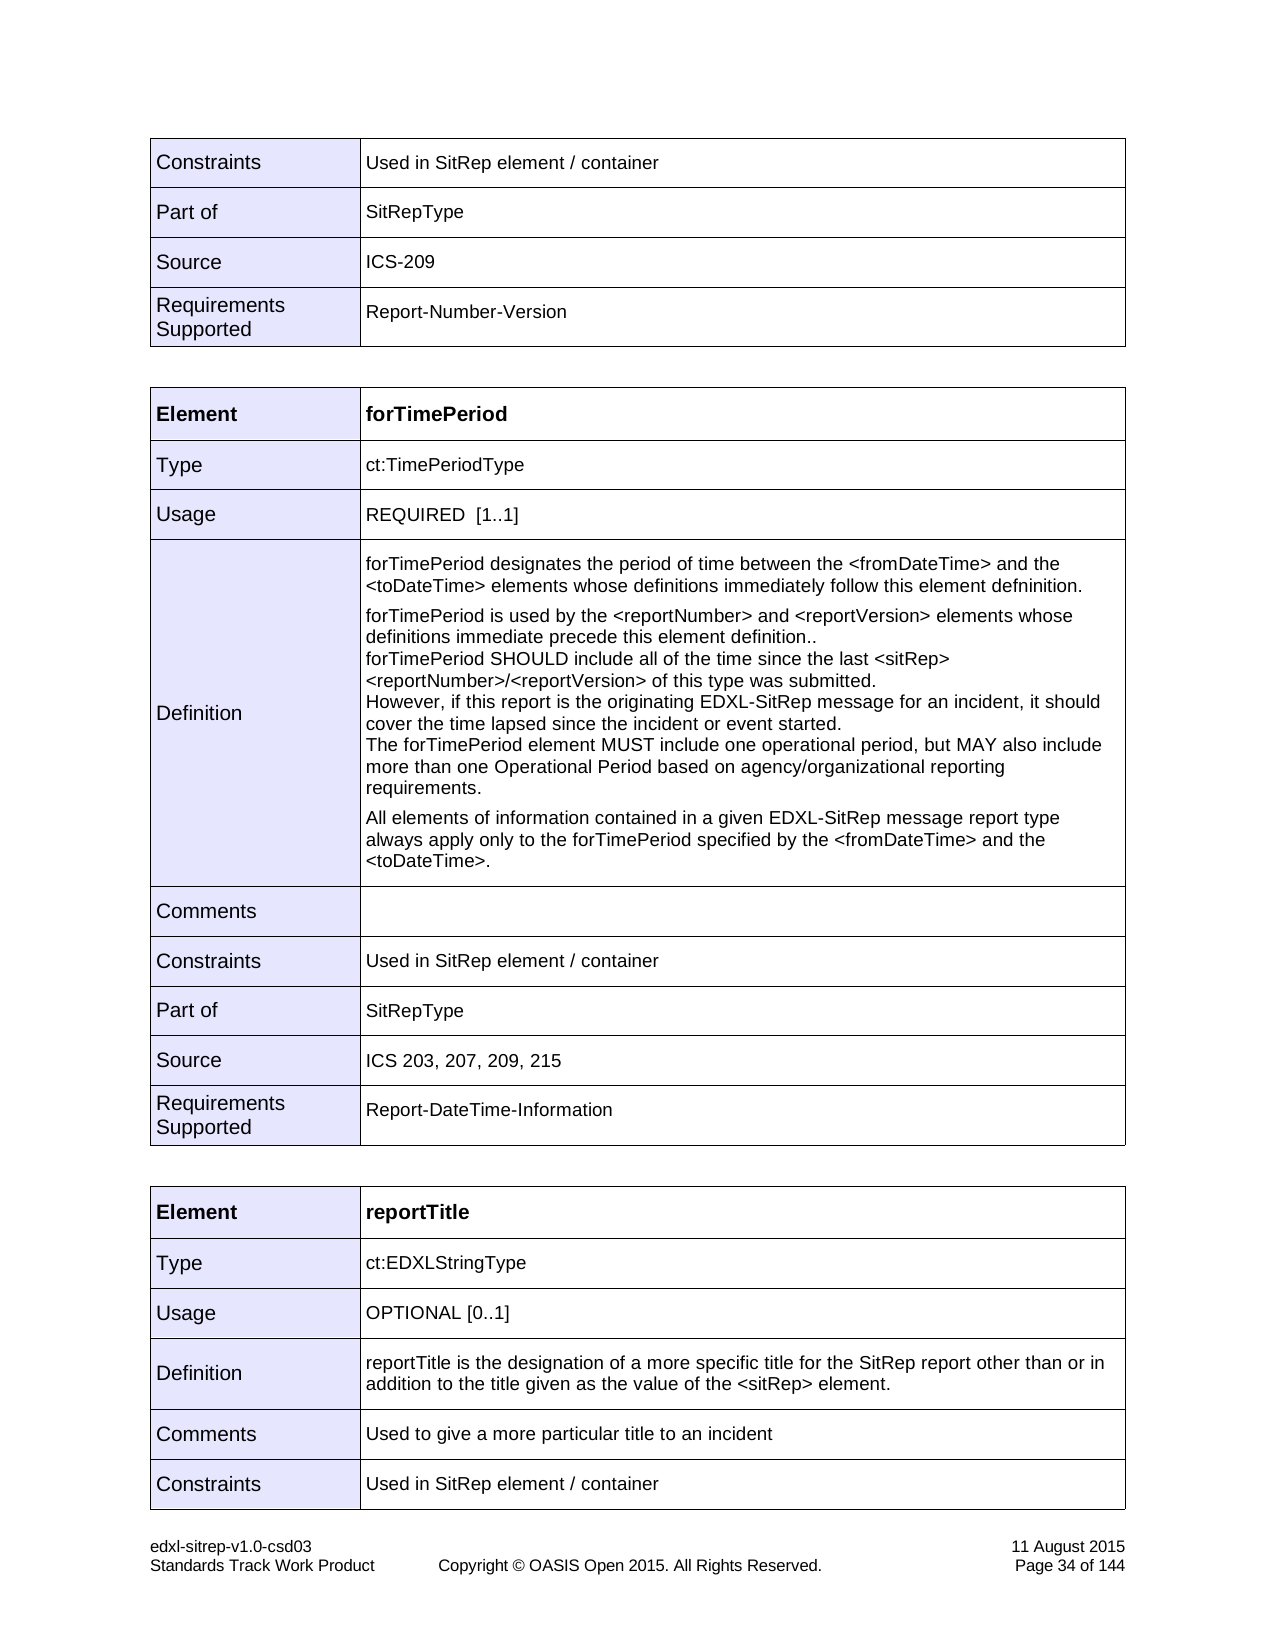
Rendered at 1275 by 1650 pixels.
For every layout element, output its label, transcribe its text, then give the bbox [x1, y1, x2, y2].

table_cell forTimePeriod designates the period of time between the <fromDateTime> and the <toDateTime> elements whose definitions immediately follow this element defninition. forTimePeriod is used by the <reportNumber> and <reportVersion> elements whose definitions immediate precede this element definition.. forTimePeriod SHOULD include all of the time since the last <sitRep> <reportNumber>/<reportVersion> of this type was submitted. However, if this report is the originating EDXL-SitRep message for an incident, it should cover the time lapsed since the incident or event started. The forTimePeriod element MUST include one operational period, but MAY also include more than one Operational Period based on agency/organizational reporting requirements. All elements of information contained in a given EDXL-SitRep message report type always apply only to the forTimePeriod specified by the <fromDateTime> and the <toDateTime>. [361, 540, 1125, 886]
table_cell Used in SitRep element / container [361, 139, 1125, 187]
table_cell Comments [151, 887, 360, 936]
table_cell ICS-209 [361, 238, 1125, 287]
table_cell Usage [151, 1289, 360, 1337]
table_header Element [151, 1187, 360, 1238]
table_cell Requirements Supported [151, 288, 360, 346]
table_cell ICS 203, 207, 209, 215 [361, 1036, 1125, 1085]
table_header Element [151, 388, 360, 439]
table_cell Constraints [151, 937, 360, 986]
table_cell reportTitle is the designation of a more specific title for the SitRep report other than or in addition to the title given as the value of the <sitRep> element. [361, 1339, 1125, 1409]
table_cell Requirements Supported [151, 1086, 360, 1145]
table_header reportTitle [361, 1187, 1125, 1238]
table_cell Comments [151, 1410, 360, 1459]
table_cell Type [151, 1239, 360, 1288]
table_cell Report-Number-Version [361, 288, 1125, 346]
table_cell Definition [151, 1339, 360, 1409]
table_cell Source [151, 1036, 360, 1085]
table_cell Used in SitRep element / container [361, 937, 1125, 986]
table_cell Constraints [151, 1460, 360, 1508]
table_cell Definition [151, 540, 360, 886]
table_cell [361, 887, 1125, 936]
table_cell SitRepType [361, 188, 1125, 237]
table_cell Used to give a more particular title to an incident [361, 1410, 1125, 1459]
table_cell Usage [151, 490, 360, 539]
table_cell Part of [151, 188, 360, 237]
table_cell Constraints [151, 139, 360, 187]
table_cell REQUIRED [1..1] [361, 490, 1125, 539]
table_cell Source [151, 238, 360, 287]
table_cell ct:TimePeriodType [361, 441, 1125, 489]
table_cell ct:EDXLStringType [361, 1239, 1125, 1288]
table_cell Report-DateTime-Information [361, 1086, 1125, 1145]
table_header forTimePeriod [361, 388, 1125, 439]
table_cell OPTIONAL [0..1] [361, 1289, 1125, 1337]
table_cell SitRepType [361, 987, 1125, 1035]
table_cell Part of [151, 987, 360, 1035]
table_cell Used in SitRep element / container [361, 1460, 1125, 1508]
table_cell Type [151, 441, 360, 489]
